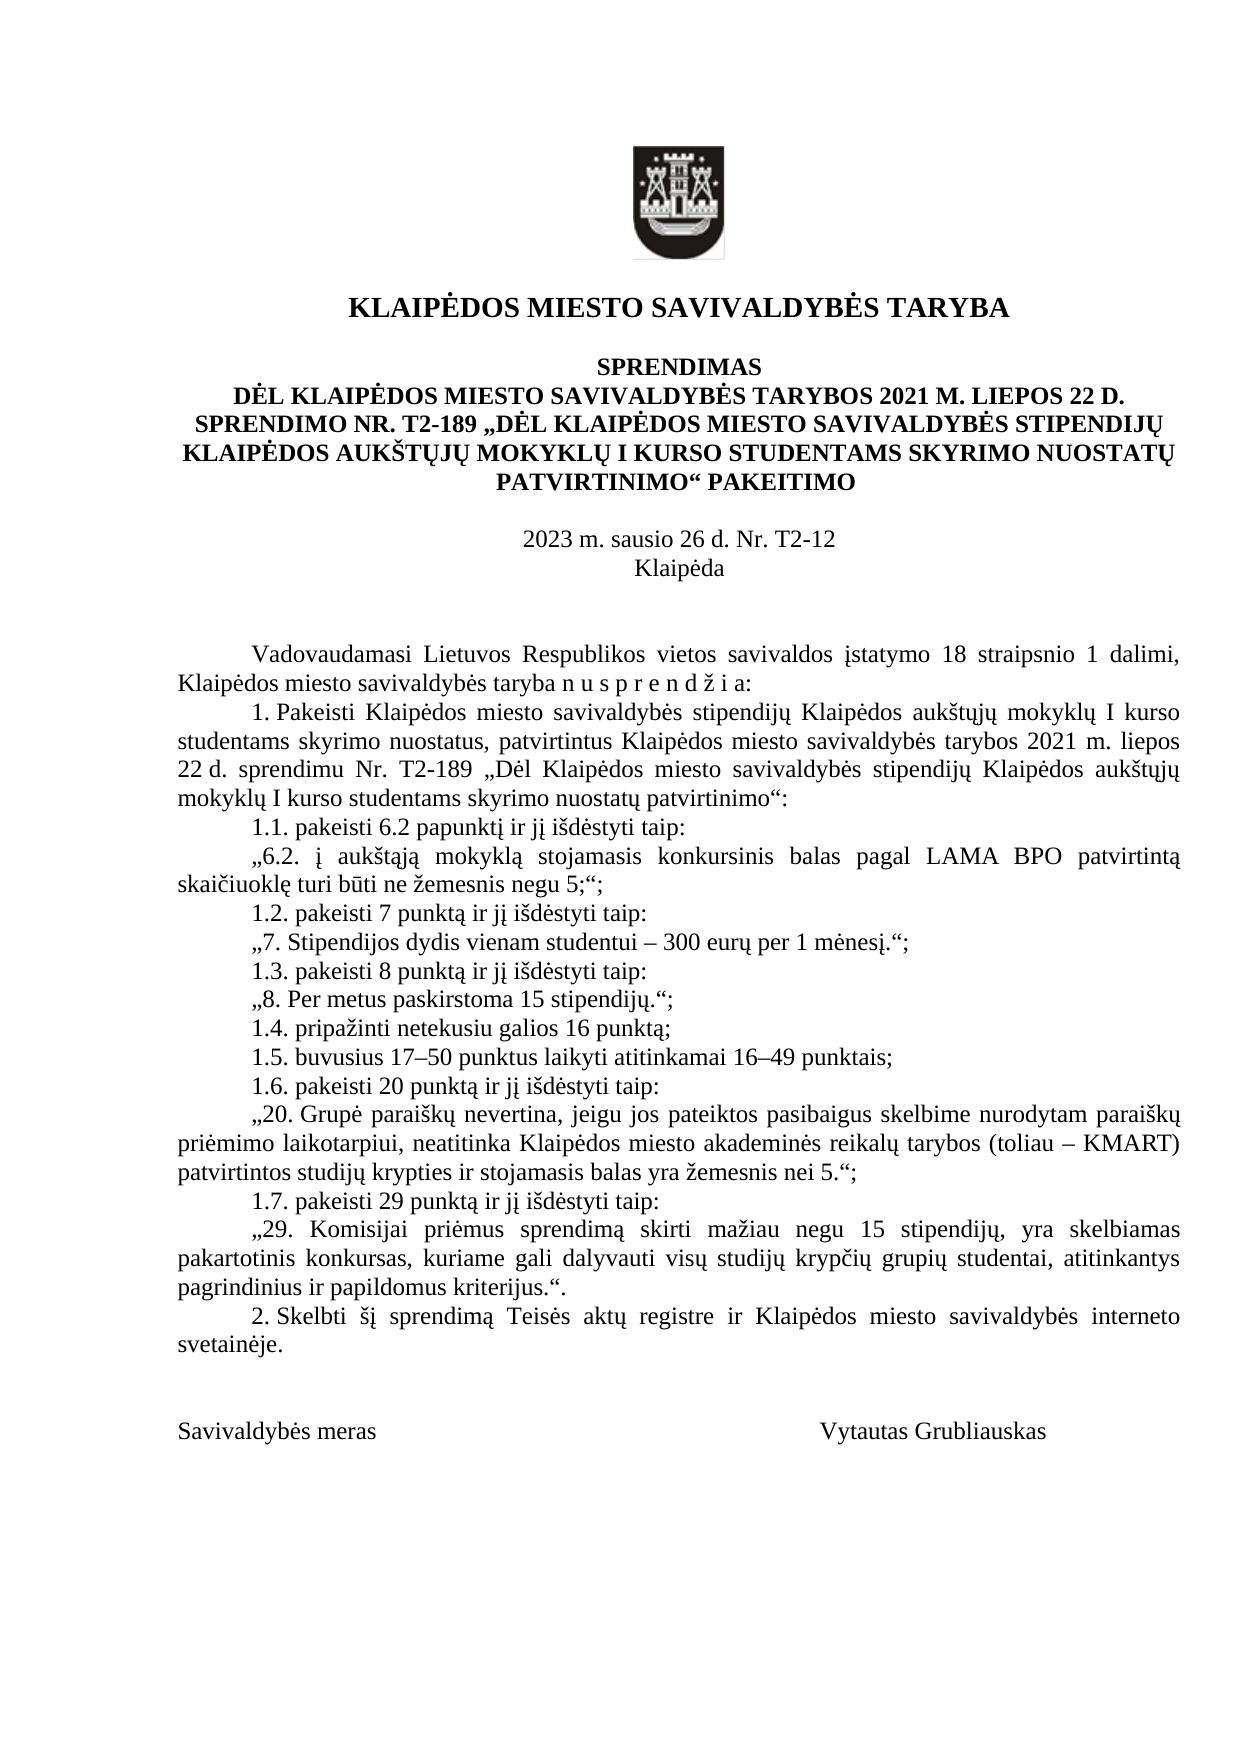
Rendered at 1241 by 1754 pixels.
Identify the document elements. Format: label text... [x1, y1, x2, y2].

text 1.4. pripažinti netekusiu galios 16 punktą; [177, 1013, 1181, 1042]
subtitle SPRENDIMAS [177, 352, 1181, 381]
text 1.6. pakeisti 20 punktą ir jį išdėstyti taip: [177, 1071, 1181, 1099]
text KLAIPĖDOS MIESTO SAVIVALDYBĖS TARYBA [177, 290, 1181, 323]
text 2. Skelbti šį sprendimą Teisės aktų registre ir Klaipėdos miesto savivaldybės interneto svetainėje. [177, 1301, 1181, 1358]
text „6.2. į aukštąją mokyklą stojamasis konkursinis balas pagal LAMA BPO patvirtintą skaičiuoklę turi būti ne žemesnis negu 5;“; [177, 841, 1181, 898]
text DĖL klaipėdos miesto savivaldybės tarybos 2021 m. LIEPOS 22 d. sprendimo NR. T2-189 „DĖL KLAIPĖDOS MIESTO SAVIVALDYBĖS STIPENDIJŲ KLAIPĖDOS AUKŠTŲJŲ MOKYKLŲ I KURSO STUDENTAMS SKYRIMO NUOSTATŲ PATVIRTINIMO“ pakeitimo [177, 381, 1181, 496]
text 2023 m. sausio 26 d. Nr. T2-12 [177, 524, 1181, 553]
text 1.5. buvusius 17–50 punktus laikyti atitinkamai 16–49 punktais; [177, 1042, 1181, 1071]
text 1.3. pakeisti 8 punktą ir jį išdėstyti taip: [177, 956, 1181, 984]
text 1.7. pakeisti 29 punktą ir jį išdėstyti taip: [177, 1186, 1181, 1214]
text 1. Pakeisti Klaipėdos miesto savivaldybės stipendijų Klaipėdos aukštųjų mokyklų I kurso studentams skyrimo nuostatus, patvirtintus Klaipėdos miesto savivaldybės tarybos 2021 m. liepos 22 d. sprendimu Nr. T2-189 „Dėl Klaipėdos miesto savivaldybės stipendijų Klaipėdos aukštųjų mokyklų I kurso studentams skyrimo nuostatų patvirtinimo“: [177, 697, 1181, 812]
text Vadovaudamasi Lietuvos Respublikos vietos savivaldos įstatymo 18 straipsnio 1 dalimi, Klaipėdos miesto savivaldybės taryba nusprendžia: [177, 639, 1181, 697]
text „29. Komisijai priėmus sprendimą skirti mažiau negu 15 stipendijų, yra skelbiamas pakartotinis konkursas, kuriame gali dalyvauti visų studijų krypčių grupių studentai, atitinkantys pagrindinius ir papildomus kriterijus.“. [177, 1214, 1181, 1301]
text „20. Grupė paraiškų nevertina, jeigu jos pateiktos pasibaigus skelbime nurodytam paraiškų priėmimo laikotarpiui, neatitinka Klaipėdos miesto akademinės reikalų tarybos (toliau – KMART) patvirtintos studijų krypties ir stojamasis balas yra žemesnis nei 5.“; [177, 1099, 1181, 1186]
text 1.1. pakeisti 6.2 papunktį ir jį išdėstyti taip: [177, 812, 1181, 841]
text 1.2. pakeisti 7 punktą ir jį išdėstyti taip: [177, 898, 1181, 927]
text Klaipėda [177, 553, 1181, 582]
text „7. Stipendijos dydis vienam studentui – 300 eurų per 1 mėnesį.“; [177, 927, 1181, 956]
text Savivaldybės meras Vytautas Grubliauskas [177, 1416, 1181, 1444]
text „8. Per metus paskirstoma 15 stipendijų.“; [177, 984, 1181, 1013]
